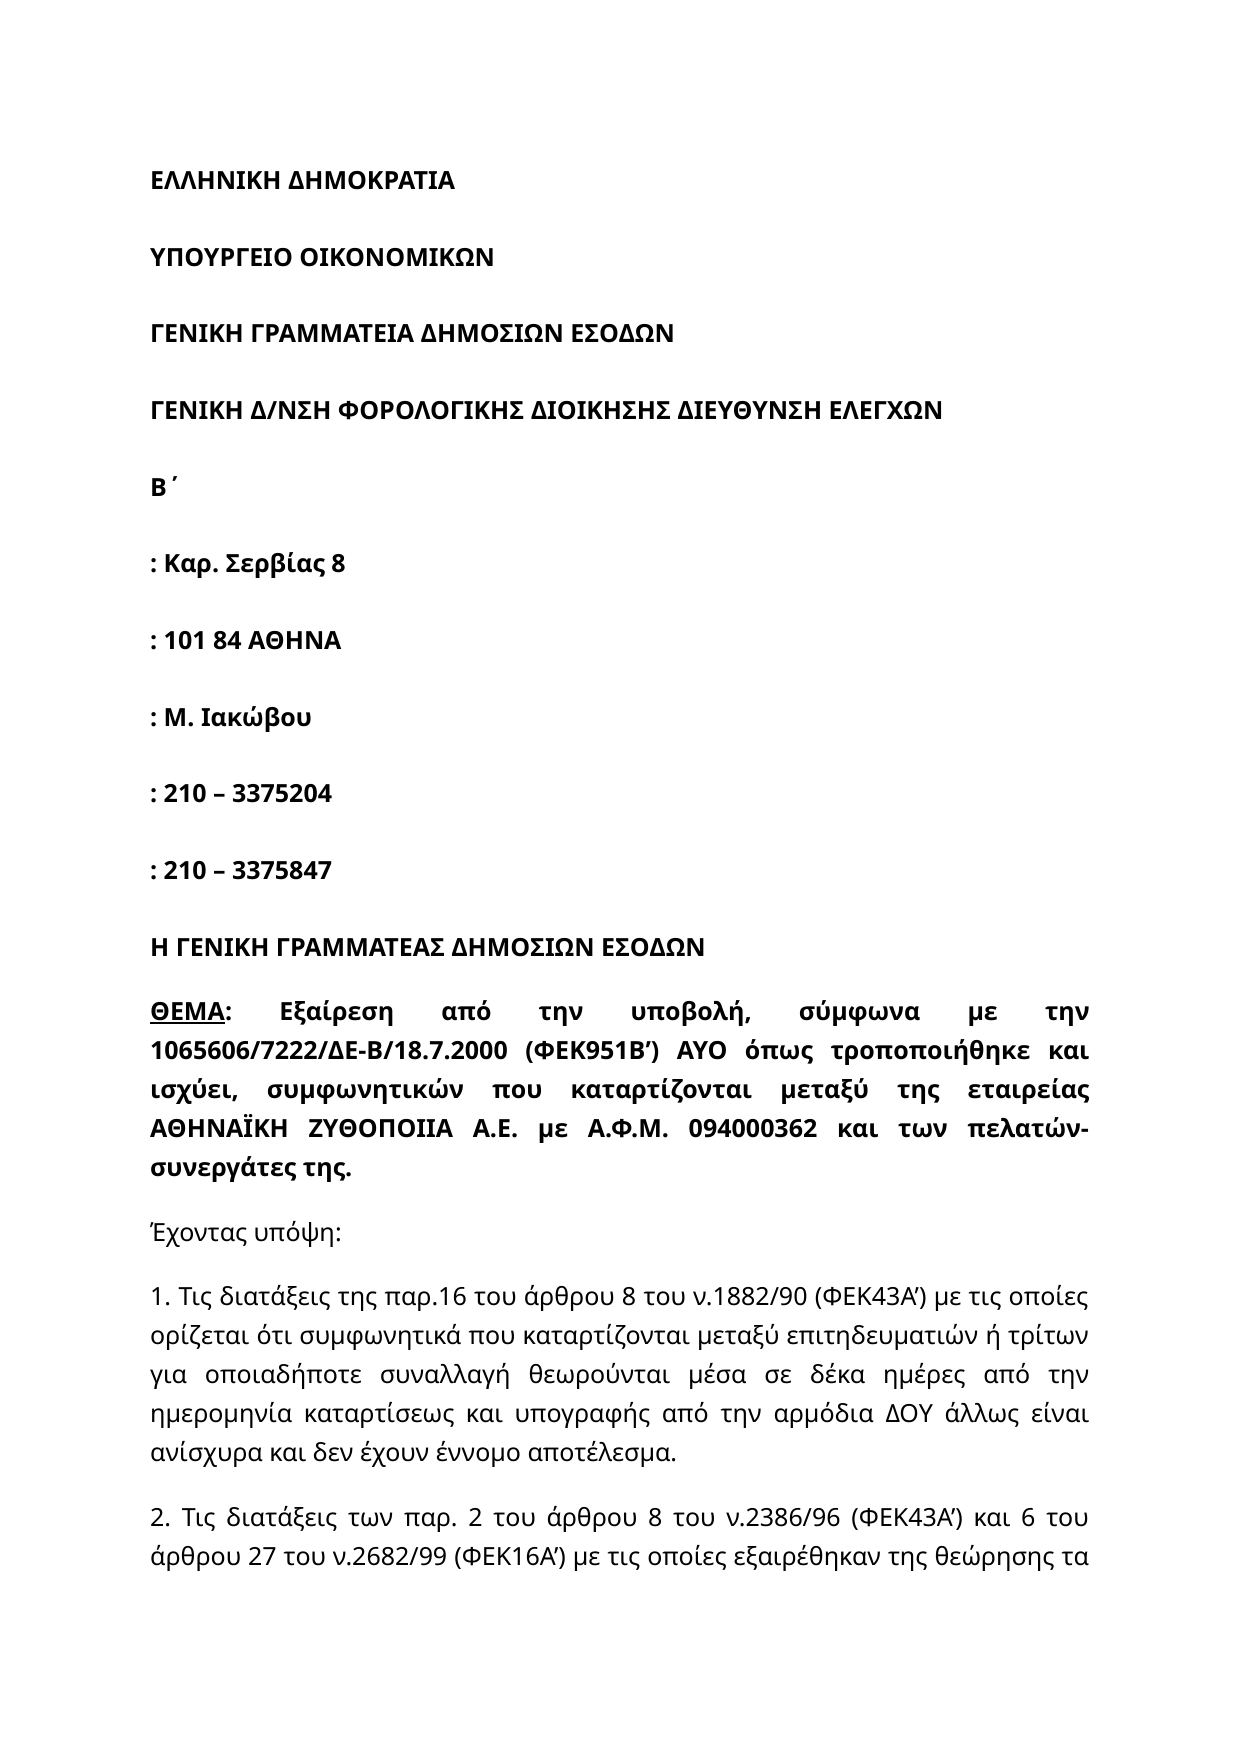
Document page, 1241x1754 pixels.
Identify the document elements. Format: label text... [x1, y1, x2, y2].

title ΕΛΛΗΝΙΚΗ ΔΗΜΟΚΡΑΤΙΑ [150, 162, 1090, 197]
title : 210 – 3375204 [150, 776, 1090, 810]
title : Καρ. Σερβίας 8 [150, 546, 1090, 580]
title : 210 – 3375847 [150, 852, 1090, 887]
text 2. Τις διατάξεις των παρ. 2 του άρθρου 8 του ν.2386/96 (ΦΕΚ43Α’) και 6 του άρθρου 27 του ν.2682/99 (ΦΕΚ16Α’) με τις οποίες εξαιρέθηκαν της θεώρησης τα [150, 1499, 1090, 1572]
text ΘΕΜΑ: Εξαίρεση από την υποβολή, σύμφωνα με την 1065606/7222/ΔΕ-Β/18.7.2000 (ΦΕΚ951Β’) ΑΥΟ όπως τροποποιήθηκε και ισχύει, συμφωνητικών που καταρτίζονται μεταξύ της εταιρείας ΑΘΗΝΑΪΚΗ ΖΥΘΟΠΟΙΙΑ Α.Ε. με Α.Φ.Μ. 094000362 και των πελατών-συνεργάτες της. [150, 993, 1090, 1184]
text 1. Τις διατάξεις της παρ.16 του άρθρου 8 του ν.1882/90 (ΦΕΚ43Α’) με τις οποίες ορίζεται ότι συμφωνητικά που καταρτίζονται μεταξύ επιτηδευματιών ή τρίτων για οποιαδήποτε συναλλαγή θεωρούνται μέσα σε δέκα ημέρες από την ημερομηνία καταρτίσεως και υπογραφής από την αρμόδια ΔΟΥ άλλως είναι ανίσχυρα και δεν έχουν έννομο αποτέλεσμα. [150, 1278, 1090, 1469]
title ΓΕΝΙΚΗ ΓΡΑΜΜΑΤΕΙΑ ΔΗΜΟΣΙΩΝ ΕΣΟΔΩΝ [150, 316, 1090, 350]
title ΥΠΟΥΡΓΕΙΟ ΟΙΚΟΝΟΜΙΚΩΝ [150, 239, 1090, 273]
text Η ΓΕΝΙΚΗ ΓΡΑΜΜΑΤΕΑΣ ΔΗΜΟΣΙΩΝ ΕΣΟΔΩΝ [150, 929, 1090, 963]
title : Μ. Ιακώβου [150, 699, 1090, 733]
title : 101 84 ΑΘΗΝΑ [150, 622, 1090, 657]
title Β΄ [150, 469, 1090, 503]
text Έχοντας υπόψη: [150, 1214, 1090, 1248]
title ΓΕΝΙΚΗ Δ/ΝΣΗ ΦΟΡΟΛΟΓΙΚΗΣ ΔΙΟΙΚΗΣΗΣ ΔΙΕΥΘΥΝΣΗ ΕΛΕΓΧΩΝ [150, 392, 1090, 427]
